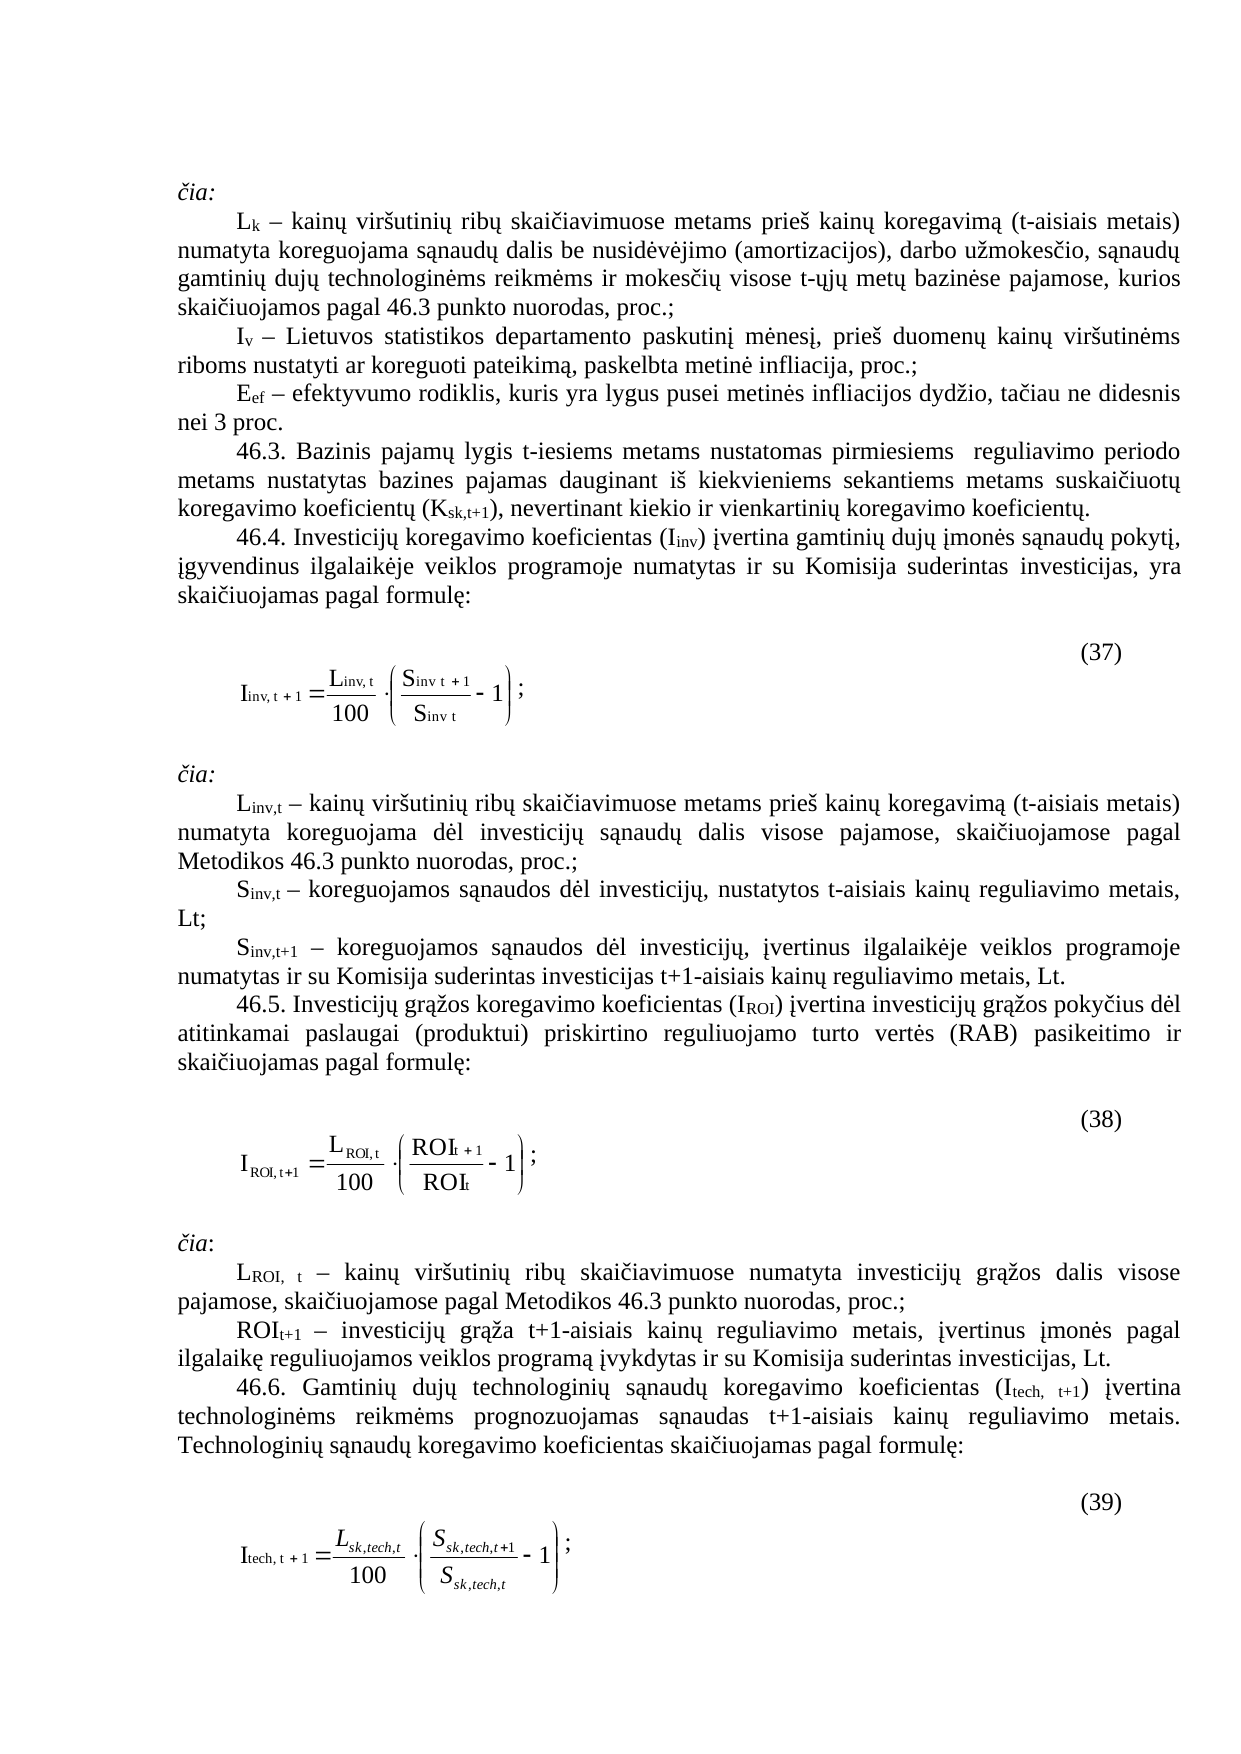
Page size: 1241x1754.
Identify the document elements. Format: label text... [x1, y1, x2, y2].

text 46.3. Bazinis pajamų lygis t-iesiems metams nustatomas pirmiesiems reguliavimo periodo metams nustatytas bazines pajamas dauginant iš kiekvieniems sekantiems metams suskaičiuotų koregavimo koeficientų (Ksk,t+1), nevertinant kiekio ir vienkartinių koregavimo koeficientų. [177, 436, 1181, 522]
text čia: [177, 177, 1181, 206]
text Lk – kainų viršutinių ribų skaičiavimuose metams prieš kainų koregavimą (t-aisiais metais) numatyta koreguojama sąnaudų dalis be nusidėvėjimo (amortizacijos), darbo užmokesčio, sąnaudų gamtinių dujų technologinėms reikmėms ir mokesčių visose t-ųjų metų bazinėse pajamose, kurios skaičiuojamos pagal 46.3 punkto nuorodas, proc.; [177, 206, 1181, 321]
text ROIt+1 – investicijų grąža t+1-aisiais kainų reguliavimo metais, įvertinus įmonės pagal ilgalaikę reguliuojamos veiklos programą įvykdytas ir su Komisija suderintas investicijas, Lt. [177, 1315, 1181, 1372]
text čia: [177, 759, 1181, 788]
text Eef – efektyvumo rodiklis, kuris yra lygus pusei metinės infliacijos dydžio, tačiau ne didesnis nei 3 proc. [177, 378, 1181, 436]
text 46.5. Investicijų grąžos koregavimo koeficientas (IROI) įvertina investicijų grąžos pokyčius dėl atitinkamai paslaugai (produktui) priskirtino reguliuojamo turto vertės (RAB) pasikeitimo ir skaičiuojamas pagal formulę: [177, 989, 1181, 1076]
text (formulė); (39) [177, 1487, 1181, 1599]
text Iv – Lietuvos statistikos departamento paskutinį mėnesį, prieš duomenų kainų viršutinėms riboms nustatyti ar koreguoti pateikimą, paskelbta metinė infliacija, proc.; [177, 321, 1181, 378]
text čia: [177, 1228, 1181, 1257]
text Sinv,t – koreguojamos sąnaudos dėl investicijų, nustatytos t-aisiais kainų reguliavimo metais, Lt; [177, 874, 1181, 932]
text (formulė); (38) [177, 1104, 1181, 1200]
text Linv,t – kainų viršutinių ribų skaičiavimuose metams prieš kainų koregavimą (t-aisiais metais) numatyta koreguojama dėl investicijų sąnaudų dalis visose pajamose, skaičiuojamose pagal Metodikos 46.3 punkto nuorodas, proc.; [177, 788, 1181, 874]
text (formulė); (37) [177, 637, 1181, 731]
text LROI, t – kainų viršutinių ribų skaičiavimuose numatyta investicijų grąžos dalis visose pajamose, skaičiuojamose pagal Metodikos 46.3 punkto nuorodas, proc.; [177, 1257, 1181, 1315]
text 46.4. Investicijų koregavimo koeficientas (Iinv) įvertina gamtinių dujų įmonės sąnaudų pokytį, įgyvendinus ilgalaikėje veiklos programoje numatytas ir su Komisija suderintas investicijas, yra skaičiuojamas pagal formulę: [177, 522, 1181, 608]
text Sinv,t+1 – koreguojamos sąnaudos dėl investicijų, įvertinus ilgalaikėje veiklos programoje numatytas ir su Komisija suderintas investicijas t+1-aisiais kainų reguliavimo metais, Lt. [177, 932, 1181, 989]
text 46.6. Gamtinių dujų technologinių sąnaudų koregavimo koeficientas (Itech, t+1) įvertina technologinėms reikmėms prognozuojamas sąnaudas t+1-aisiais kainų reguliavimo metais. Technologinių sąnaudų koregavimo koeficientas skaičiuojamas pagal formulę: [177, 1372, 1181, 1458]
